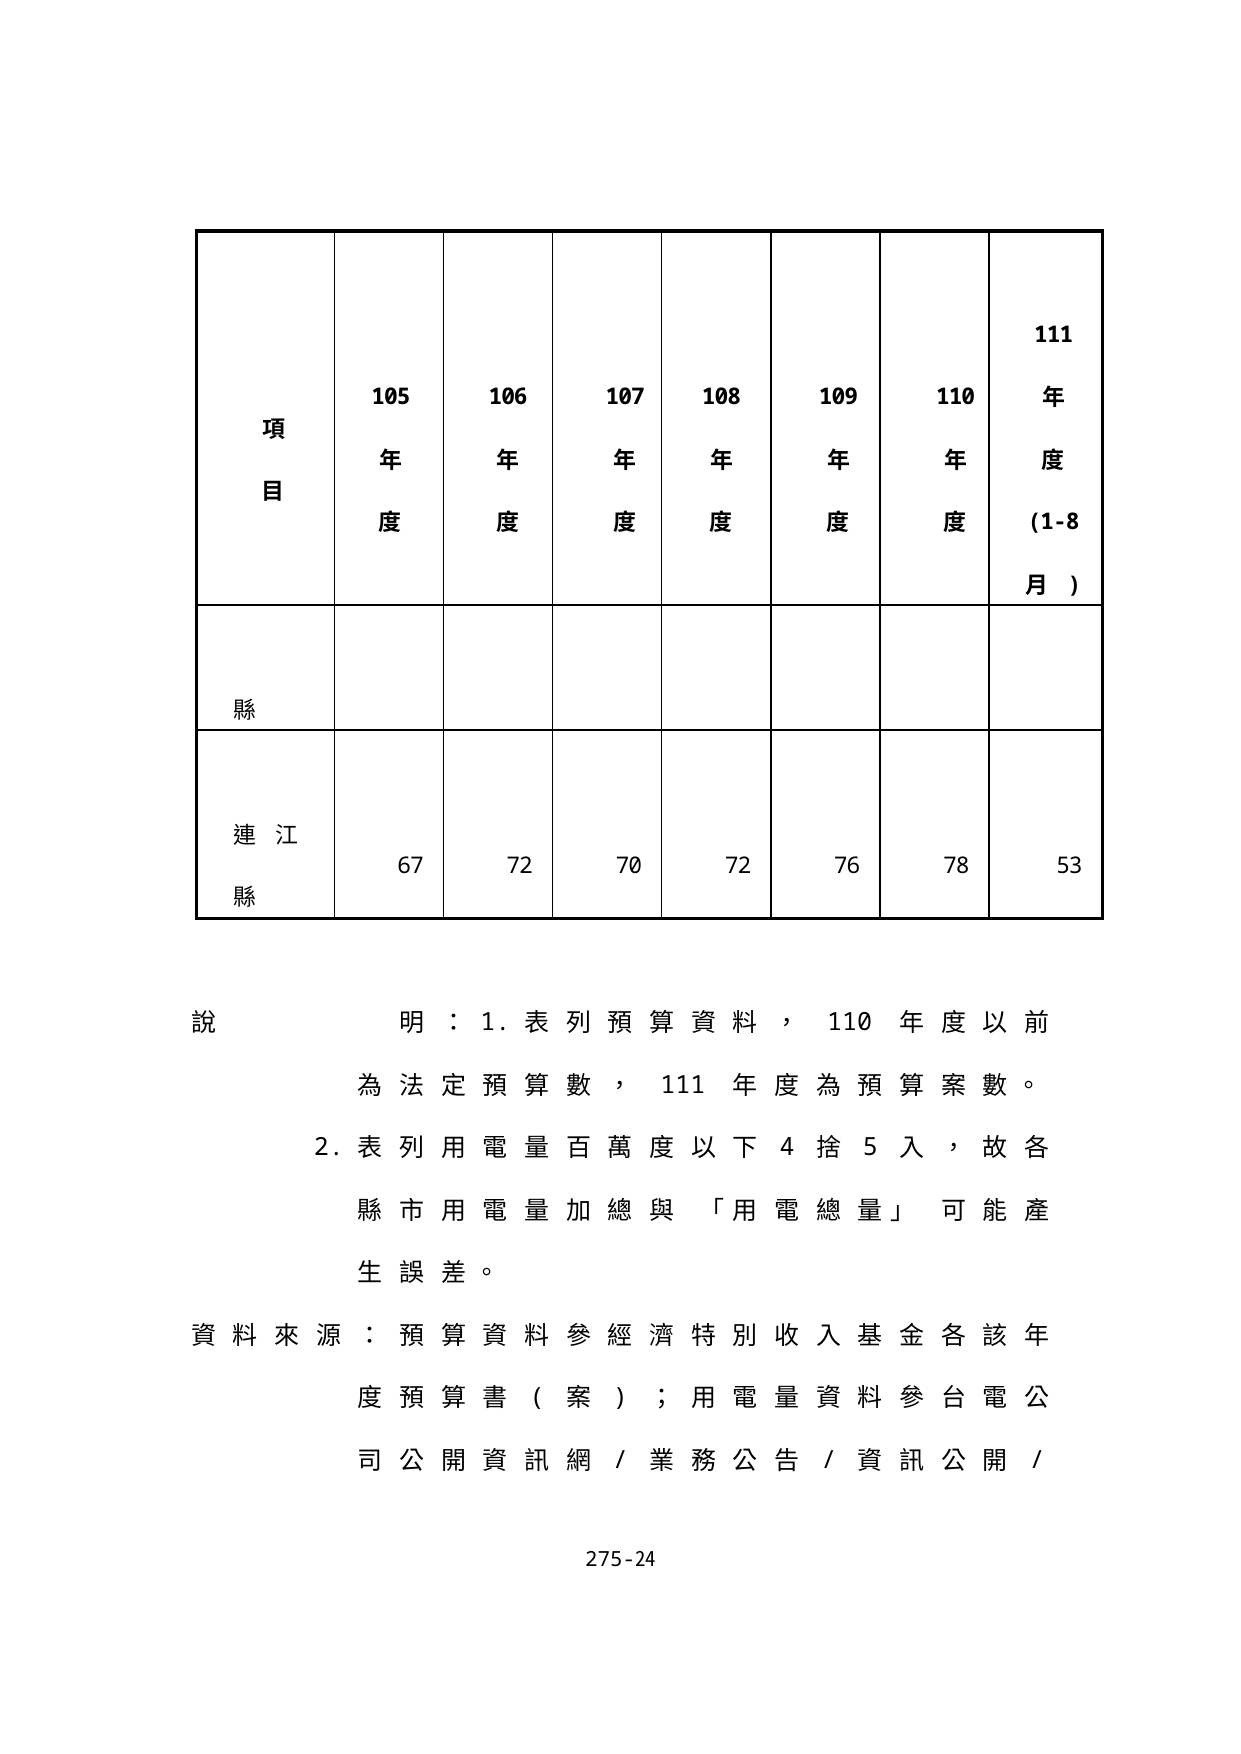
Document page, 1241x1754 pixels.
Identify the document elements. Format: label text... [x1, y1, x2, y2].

table_cell [662, 606, 770, 729]
table_cell 67 [335, 731, 443, 917]
table_header 106年度 [444, 233, 552, 604]
table_cell 76 [772, 731, 879, 917]
text 資料來源：預算資料參經濟特別收入基金各該年度預算書(案)；用電量資料參台電公司公開資訊網/業務公告/資訊公開/ [183, 1292, 1078, 1479]
table_cell 縣 [198, 606, 334, 729]
table_header 108年度 [662, 233, 770, 604]
table_header 111年度 (1-8月) [990, 233, 1101, 604]
table_cell 72 [662, 731, 770, 917]
table_cell 78 [881, 731, 988, 917]
table_header 107年度 [553, 233, 661, 604]
table_cell [990, 606, 1101, 729]
table_cell [335, 606, 443, 729]
table_cell 70 [553, 731, 661, 917]
table_header 109年度 [772, 233, 879, 604]
table_cell [772, 606, 879, 729]
table_header 110年度 [881, 233, 988, 604]
table_cell 72 [444, 731, 552, 917]
table_cell [553, 606, 661, 729]
table_cell 53 [990, 731, 1101, 917]
text 說 明：1.表列預算資料，110年度以前為法定預算數，111年度為預算案數。 [183, 979, 1078, 1104]
table_header 項 目 [198, 233, 334, 604]
table_cell [444, 606, 552, 729]
table_cell 連江縣 [198, 731, 334, 917]
table_cell [881, 606, 988, 729]
text 2.表列用電量百萬度以下4捨5入，故各縣市用電量加總與「用電總量」可能產生誤差。 [303, 1104, 1080, 1292]
table_header 105年度 [335, 233, 443, 604]
